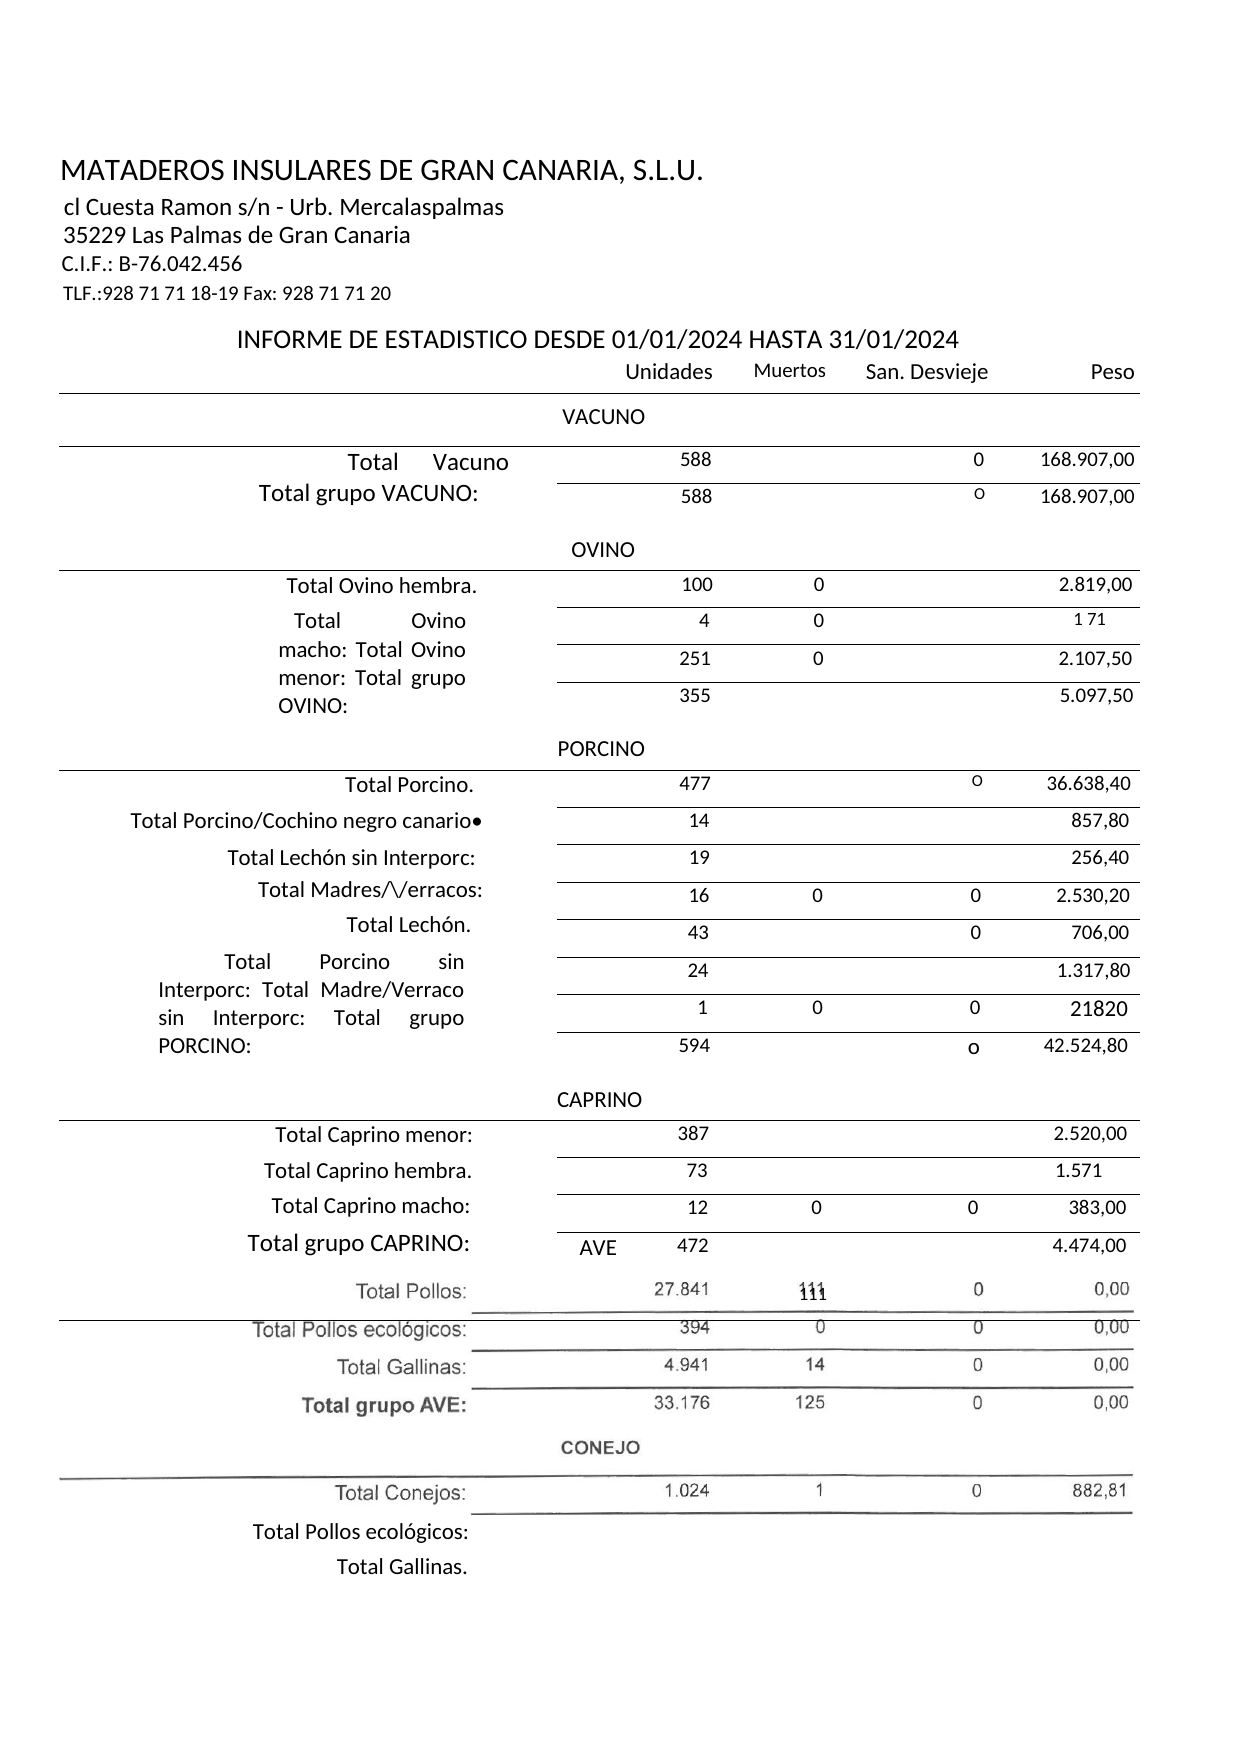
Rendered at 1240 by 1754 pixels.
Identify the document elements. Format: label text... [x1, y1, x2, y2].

table_cell 19 [651, 845, 753, 881]
table_cell [557, 995, 651, 1032]
table_cell [753, 1033, 866, 1120]
table_cell [557, 645, 651, 682]
table_cell [557, 1195, 651, 1232]
table_cell 0 [866, 883, 1040, 919]
table_cell 472 [651, 1233, 753, 1282]
table_cell 2.107,50 [1040, 645, 1140, 682]
table_cell VACUNO [557, 394, 651, 446]
table_cell o [866, 1033, 1040, 1120]
table_cell 1.571 [1040, 1158, 1140, 1194]
table_cell 168.907,00 [1040, 484, 1140, 570]
text cl Cuesta Ramon s/n - Urb. Mercalaspalmas 35229 Las Palmas de Gran Canaria [63, 193, 547, 249]
table_cell [866, 958, 1040, 994]
table_cell 168.907,00 [1040, 447, 1140, 482]
table_cell 355 [651, 683, 753, 769]
table_cell [1040, 394, 1140, 446]
table_cell Total Porcino. Total Porcino/Cochino negro canario• Total Lechón sin Interporc: Total Madres/\/erracos: Total Lechón. Total Porcino sin Interporc: Total Madre/Verraco sin Interporc: Total grupo PORCINO: [59, 771, 557, 1120]
table_cell 0 [866, 447, 1040, 482]
table_cell [866, 571, 1040, 607]
table_header Peso [1040, 357, 1140, 392]
table_cell Total Vacuno Total grupo VACUNO: [59, 447, 557, 570]
table_cell [557, 845, 651, 881]
table_cell [753, 1121, 866, 1156]
table_cell 24 [651, 958, 753, 994]
table_cell Total Caprino menor: Total Caprino hembra. Total Caprino macho: Total grupo CAPRINO: [59, 1121, 557, 1282]
table_cell 251 [651, 645, 753, 682]
table_cell 383,00 [1040, 1195, 1140, 1232]
table_cell 73 [651, 1158, 753, 1194]
table_cell 594 [651, 1033, 753, 1120]
text TLF.:928 71 71 18-19 Fax: 928 71 71 20 [63, 280, 1125, 306]
table_cell [753, 808, 866, 844]
table_cell [753, 958, 866, 994]
table_cell [753, 771, 866, 806]
table_cell 21820 [1040, 995, 1140, 1032]
table_cell [866, 808, 1040, 844]
table_cell 1 71 [1040, 608, 1140, 644]
table_cell [557, 883, 651, 919]
table_cell 0 [753, 645, 866, 682]
text C.I.F.: B-76.042.456 [61, 249, 1125, 277]
table_cell 43 [651, 920, 753, 957]
table_cell [753, 920, 866, 957]
table_cell PORCINO [557, 683, 651, 769]
table_cell 0 [753, 608, 866, 644]
table_cell [651, 394, 753, 446]
table_cell 14 [651, 808, 753, 844]
table_header San. Desvieje [866, 357, 1040, 392]
table_cell 100 [651, 571, 753, 607]
table_cell [557, 920, 651, 957]
table_cell 0 [753, 571, 866, 607]
table_cell [866, 608, 1040, 644]
table_cell 4 [651, 608, 753, 644]
table_cell [753, 447, 866, 482]
table_cell O [866, 771, 1040, 806]
table_cell 5.097,50 [1040, 683, 1140, 769]
table_cell 477 [651, 771, 753, 806]
table_cell [753, 394, 866, 446]
table_cell [753, 683, 866, 769]
text Total Pollos ecológicos: [253, 1515, 1125, 1545]
table_cell 0 [753, 995, 866, 1032]
table_cell [557, 1158, 651, 1194]
table_cell 387 [651, 1121, 753, 1156]
table_cell 588 [651, 484, 753, 570]
table_cell [753, 845, 866, 881]
table_cell 0 [866, 995, 1040, 1032]
text MATADEROS INSULARES DE GRAN CANARIA, S.L.U. [60, 150, 1125, 188]
table_cell 2.530,20 [1040, 883, 1140, 919]
table_cell O [866, 484, 1040, 570]
table_cell CAPRINO [557, 1033, 651, 1120]
table_cell 0 [866, 920, 1040, 957]
table_cell [866, 394, 1040, 446]
table_cell OVINO [557, 484, 651, 570]
table_cell Total Ovino hembra. Total Ovino macho: Total Ovino menor: Total grupo OVINO: [59, 571, 557, 769]
table_cell 12 [651, 1195, 753, 1232]
text Total Gallinas. [337, 1552, 1125, 1581]
table_cell 0 [866, 1195, 1040, 1232]
table_cell [557, 771, 651, 806]
table_cell [866, 1121, 1040, 1156]
table_cell 588 [651, 447, 753, 482]
table_header [59, 357, 557, 392]
table_cell [753, 1233, 866, 1282]
table_header Muertos [753, 357, 866, 392]
table_cell [557, 808, 651, 844]
table_cell [59, 394, 557, 446]
table_cell [866, 1233, 1040, 1282]
table_cell 1.317,80 [1040, 958, 1140, 994]
table_cell [753, 484, 866, 570]
table_cell [557, 1121, 651, 1156]
table_cell 256,40 [1040, 845, 1140, 881]
table_cell 16 [651, 883, 753, 919]
table_cell 0 [753, 1195, 866, 1232]
table_cell [557, 571, 651, 607]
table_cell 1 [651, 995, 753, 1032]
table_cell [866, 683, 1040, 769]
table_cell [753, 1158, 866, 1194]
table_cell [557, 447, 651, 482]
table_cell [866, 1158, 1040, 1194]
table_cell [557, 608, 651, 644]
table_cell 857,80 [1040, 808, 1140, 844]
table_cell AVE [557, 1233, 651, 1282]
table_cell [866, 845, 1040, 881]
subtitle INFORME DE ESTADISTICO DESDE 01/01/2024 HASTA 31/01/2024 [71, 322, 1125, 355]
table_cell 42.524,80 [1040, 1033, 1140, 1120]
table_header Unidades [557, 357, 753, 392]
table_cell 0 [753, 883, 866, 919]
table_cell 36.638,40 [1040, 771, 1140, 806]
table_cell [557, 958, 651, 994]
table_cell 706,00 [1040, 920, 1140, 957]
table_cell 4.474,00 [1040, 1233, 1140, 1320]
table_cell 2.819,00 [1040, 571, 1140, 607]
table_cell [866, 645, 1040, 682]
table_cell 2.520,00 [1040, 1121, 1140, 1156]
